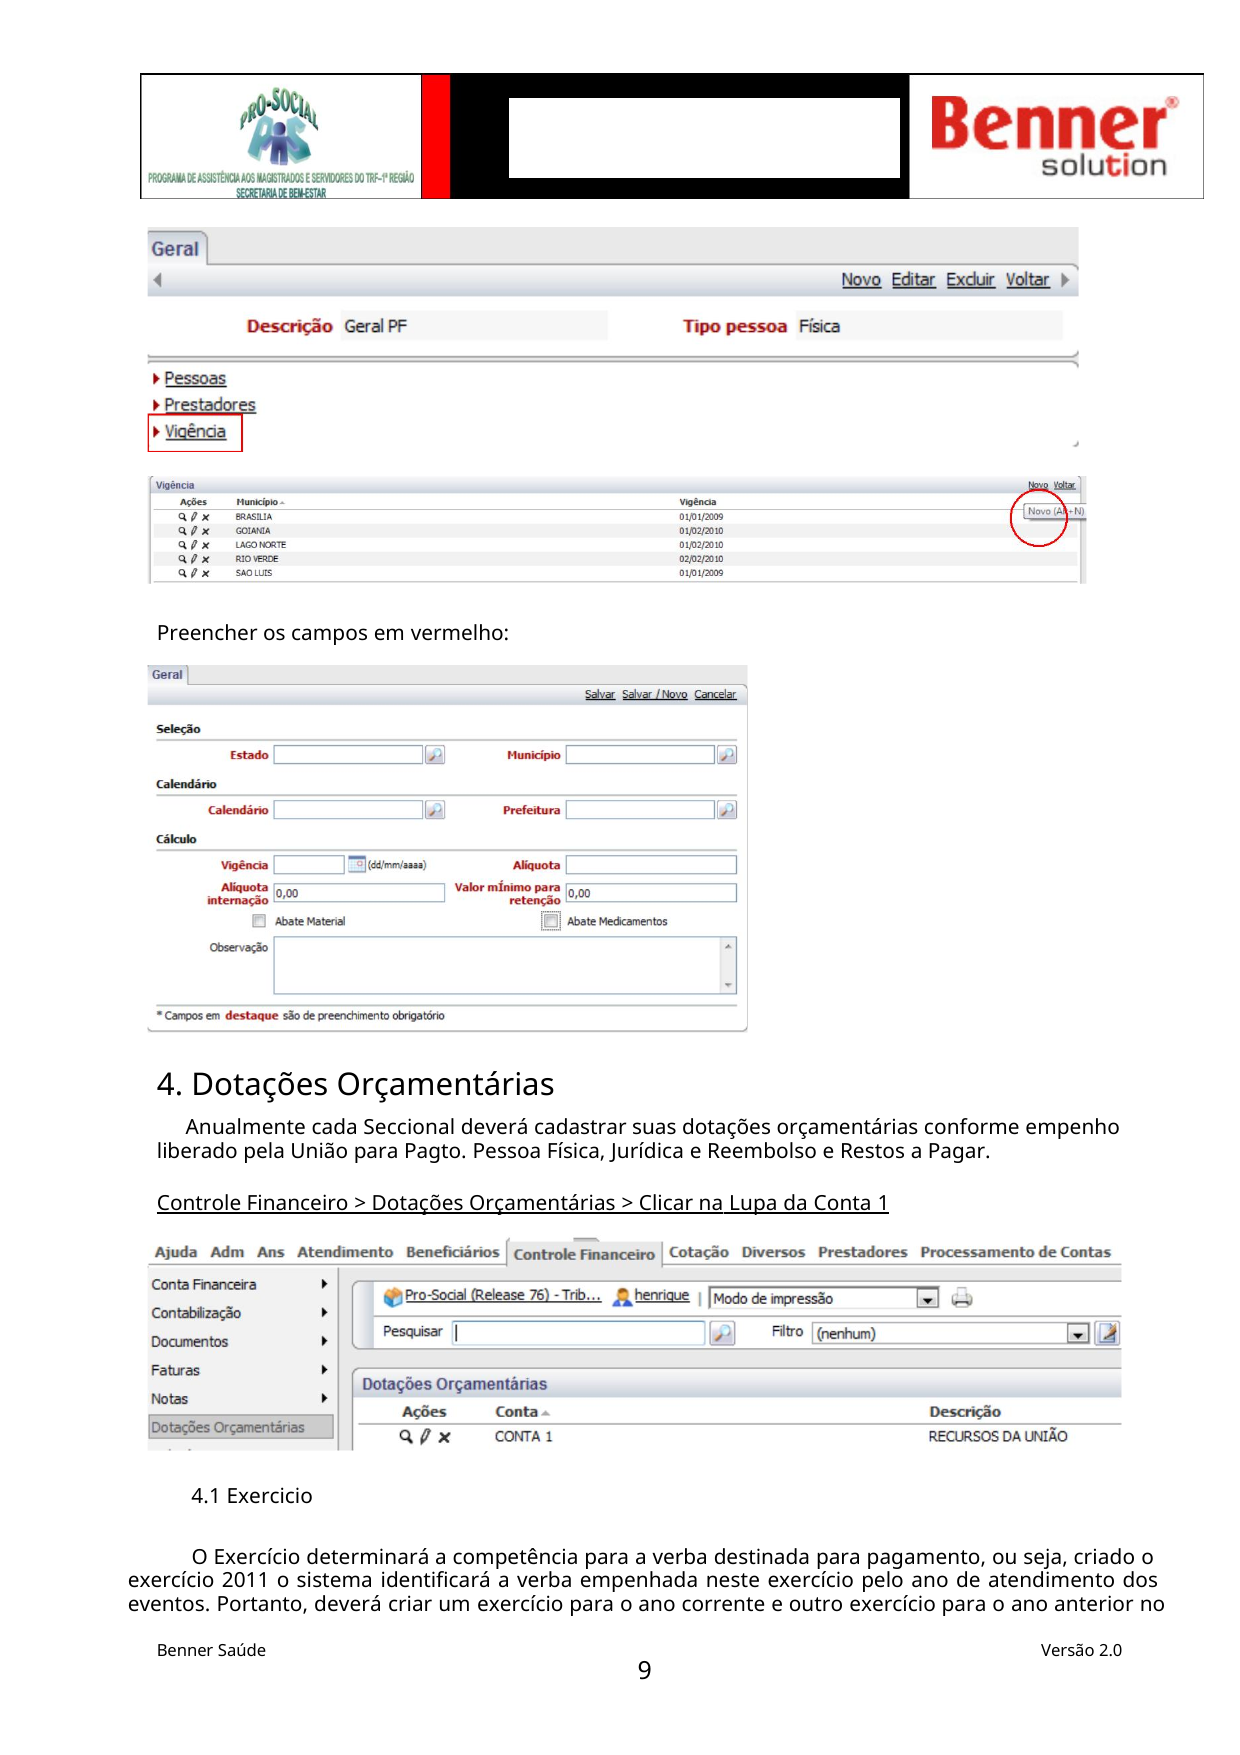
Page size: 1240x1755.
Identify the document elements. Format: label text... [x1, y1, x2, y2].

text Benner Saúde [157, 1640, 266, 1660]
text O Exercício determinará a competência para a verba destinada para pagamento, ou seja, criado o [191, 1545, 1231, 1569]
picture [147, 665, 748, 1033]
text Controle Financeiro > Dotações Orçamentárias > Clicar na Lupa da Conta 1 [157, 1191, 996, 1215]
text exercício 2011 o sistema identificará a verba empenhada neste exercício pelo ano de atendimento dos [128, 1569, 1231, 1593]
text liberado pela União para Pagto. Pessoa Física, Jurídica e Reembolso e Restos a Pagar. [157, 1139, 1188, 1163]
text TUTORIAL MÓDULO [518, 107, 891, 138]
text 4.1 Exercicio [191, 1484, 332, 1508]
text 9 [637, 1665, 670, 1683]
text FINANCEIRO [581, 138, 891, 169]
picture [147, 1235, 1122, 1451]
text Anualmente cada Seccional deverá cadastrar suas dotações orçamentárias conforme empenho [185, 1115, 1188, 1139]
picture [140, 73, 1204, 199]
picture [147, 476, 1087, 584]
picture [147, 227, 1079, 452]
text eventos. Portanto, deverá criar um exercício para o ano corrente e outro exercício para o ano anterior no [128, 1593, 1231, 1617]
text Preencher os campos em vermelho: [157, 621, 524, 645]
text Versão 2.0 [1041, 1640, 1126, 1660]
text 4. Dotações Orçamentárias [157, 1066, 603, 1102]
